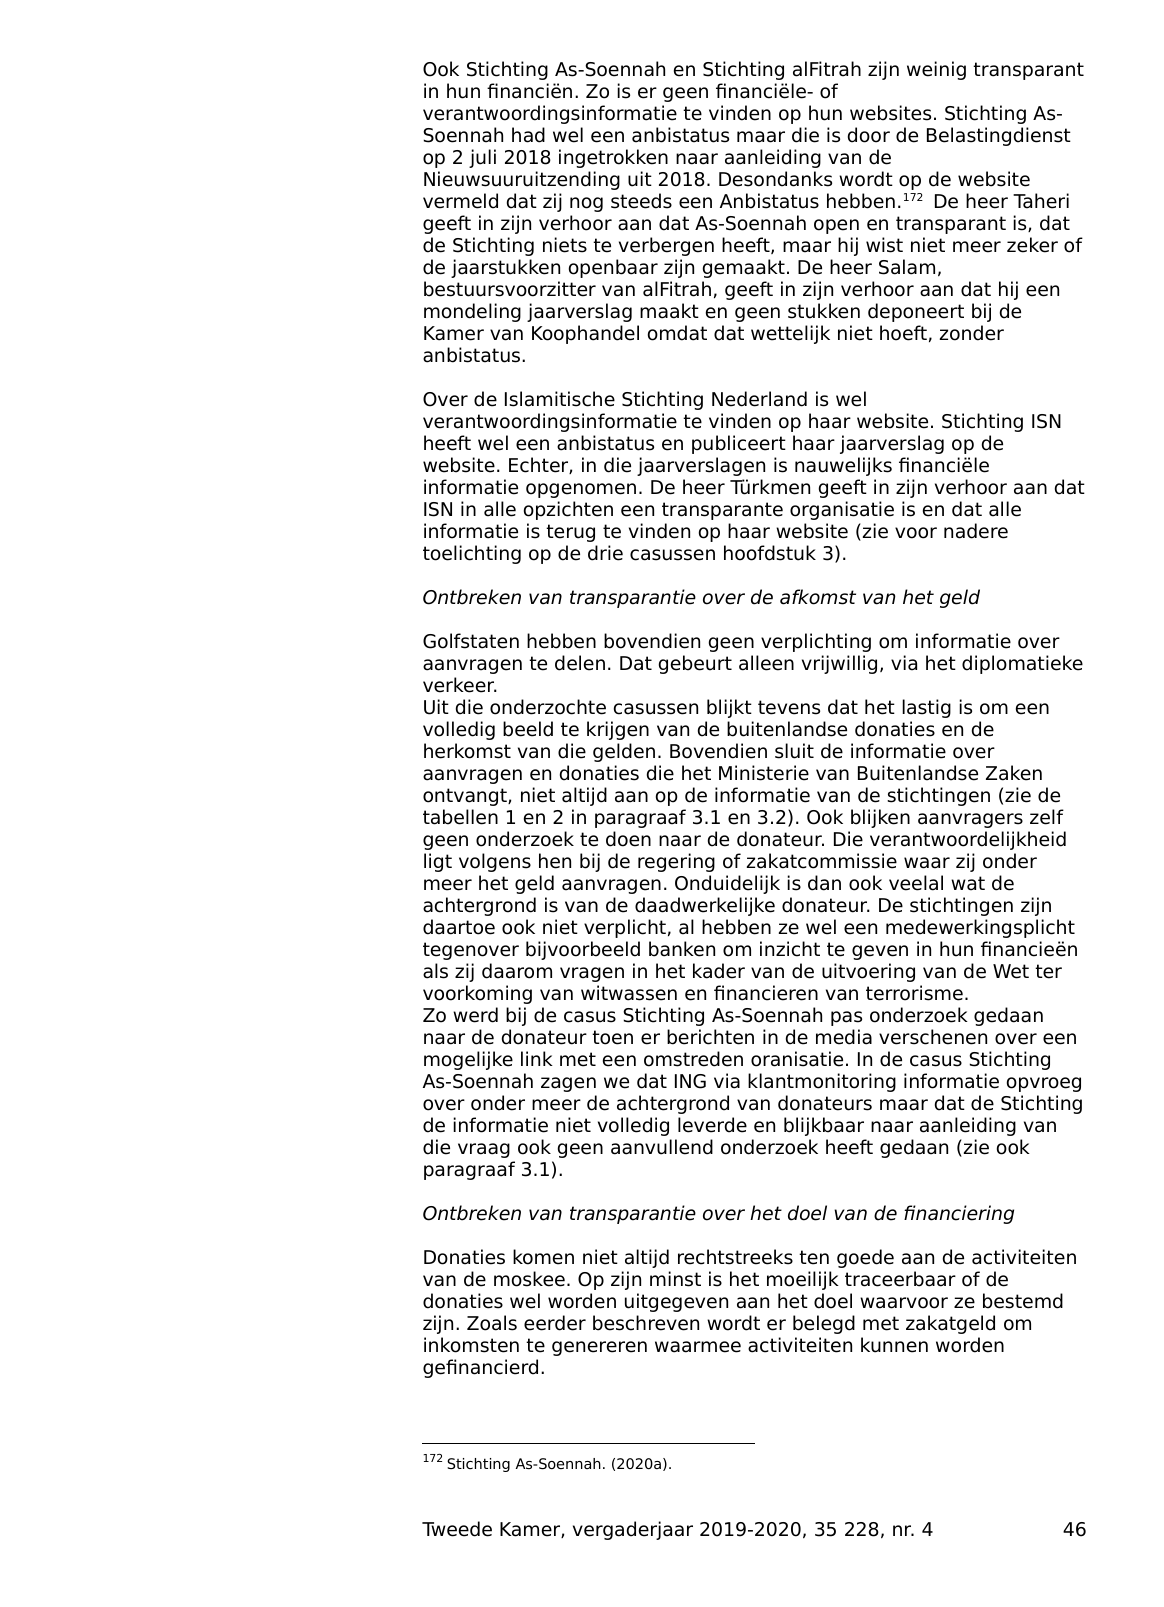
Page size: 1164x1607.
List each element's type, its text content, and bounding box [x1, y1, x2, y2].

text Ook Stichting As-Soennah en Stichting alFitrah zijn weinig transparant in hun financiën. Zo is er geen financiële- of verantwoordingsinformatie te vinden op hun websites. Stichting As-Soennah had wel een anbistatus maar die is door de Belastingdienst op 2 juli 2018 ingetrokken naar aanleiding van de Nieuwsuuruitzending uit 2018. Desondanks wordt op de website vermeld dat zij nog steeds een Anbistatus hebben. De heer Taheri geeft in zijn verhoor aan dat As-Soennah open en transparant is, dat de Stichting niets te verbergen heeft, maar hij wist niet meer zeker of de jaarstukken openbaar zijn gemaakt. De heer Salam, bestuursvoorzitter van alFitrah, geeft in zijn verhoor aan dat hij een mondeling jaarverslag maakt en geen stukken deponeert bij de Kamer van Koophandel omdat dat wettelijk niet hoeft, zonder anbistatus. [422, 59, 1087, 367]
text Golfstaten hebben bovendien geen verplichting om informatie over aanvragen te delen. Dat gebeurt alleen vrijwillig, via het diplomatieke verkeer. [422, 631, 1087, 697]
text Over de Islamitische Stichting Nederland is wel verantwoordingsinformatie te vinden op haar website. Stichting ISN heeft wel een anbistatus en publiceert haar jaarverslag op de website. Echter, in die jaarverslagen is nauwelijks financiële informatie opgenomen. De heer Türkmen geeft in zijn verhoor aan dat ISN in alle opzichten een transparante organisatie is en dat alle informatie is terug te vinden op haar website (zie voor nadere toelichting op de drie casussen hoofdstuk 3). [422, 389, 1087, 565]
text Stichting As-Soennah. (2020a). [422, 1452, 1087, 1474]
text Zo werd bij de casus Stichting As-Soennah pas onderzoek gedaan naar de donateur toen er berichten in de media verschenen over een mogelijke link met een omstreden oranisatie. In de casus Stichting As-Soennah zagen we dat ING via klantmonitoring informatie opvroeg over onder meer de achtergrond van donateurs maar dat de Stichting de informatie niet volledig leverde en blijkbaar naar aanleiding van die vraag ook geen aanvullend onderzoek heeft gedaan (zie ook paragraaf 3.1). [422, 1005, 1087, 1181]
text Uit die onderzochte casussen blijkt tevens dat het lastig is om een volledig beeld te krijgen van de buitenlandse donaties en de herkomst van die gelden. Bovendien sluit de informatie over aanvragen en donaties die het Ministerie van Buitenlandse Zaken ontvangt, niet altijd aan op de informatie van de stichtingen (zie de tabellen 1 en 2 in paragraaf 3.1 en 3.2). Ook blijken aanvragers zelf geen onderzoek te doen naar de donateur. Die verantwoordelijkheid ligt volgens hen bij de regering of zakatcommissie waar zij onder meer het geld aanvragen. Onduidelijk is dan ook veelal wat de achtergrond is van de daadwerkelijke donateur. De stichtingen zijn daartoe ook niet verplicht, al hebben ze wel een medewerkingsplicht tegenover bijvoorbeeld banken om inzicht te geven in hun financieën als zij daarom vragen in het kader van de uitvoering van de Wet ter voorkoming van witwassen en financieren van terrorisme. [422, 697, 1087, 1005]
text Donaties komen niet altijd rechtstreeks ten goede aan de activiteiten van de moskee. Op zijn minst is het moeilijk traceerbaar of de donaties wel worden uitgegeven aan het doel waarvoor ze bestemd zijn. Zoals eerder beschreven wordt er belegd met zakatgeld om inkomsten te genereren waarmee activiteiten kunnen worden gefinancierd. [422, 1247, 1087, 1379]
subtitle Ontbreken van transparantie over het doel van de financiering [422, 1203, 1087, 1225]
subtitle Ontbreken van transparantie over de afkomst van het geld [422, 587, 1087, 609]
